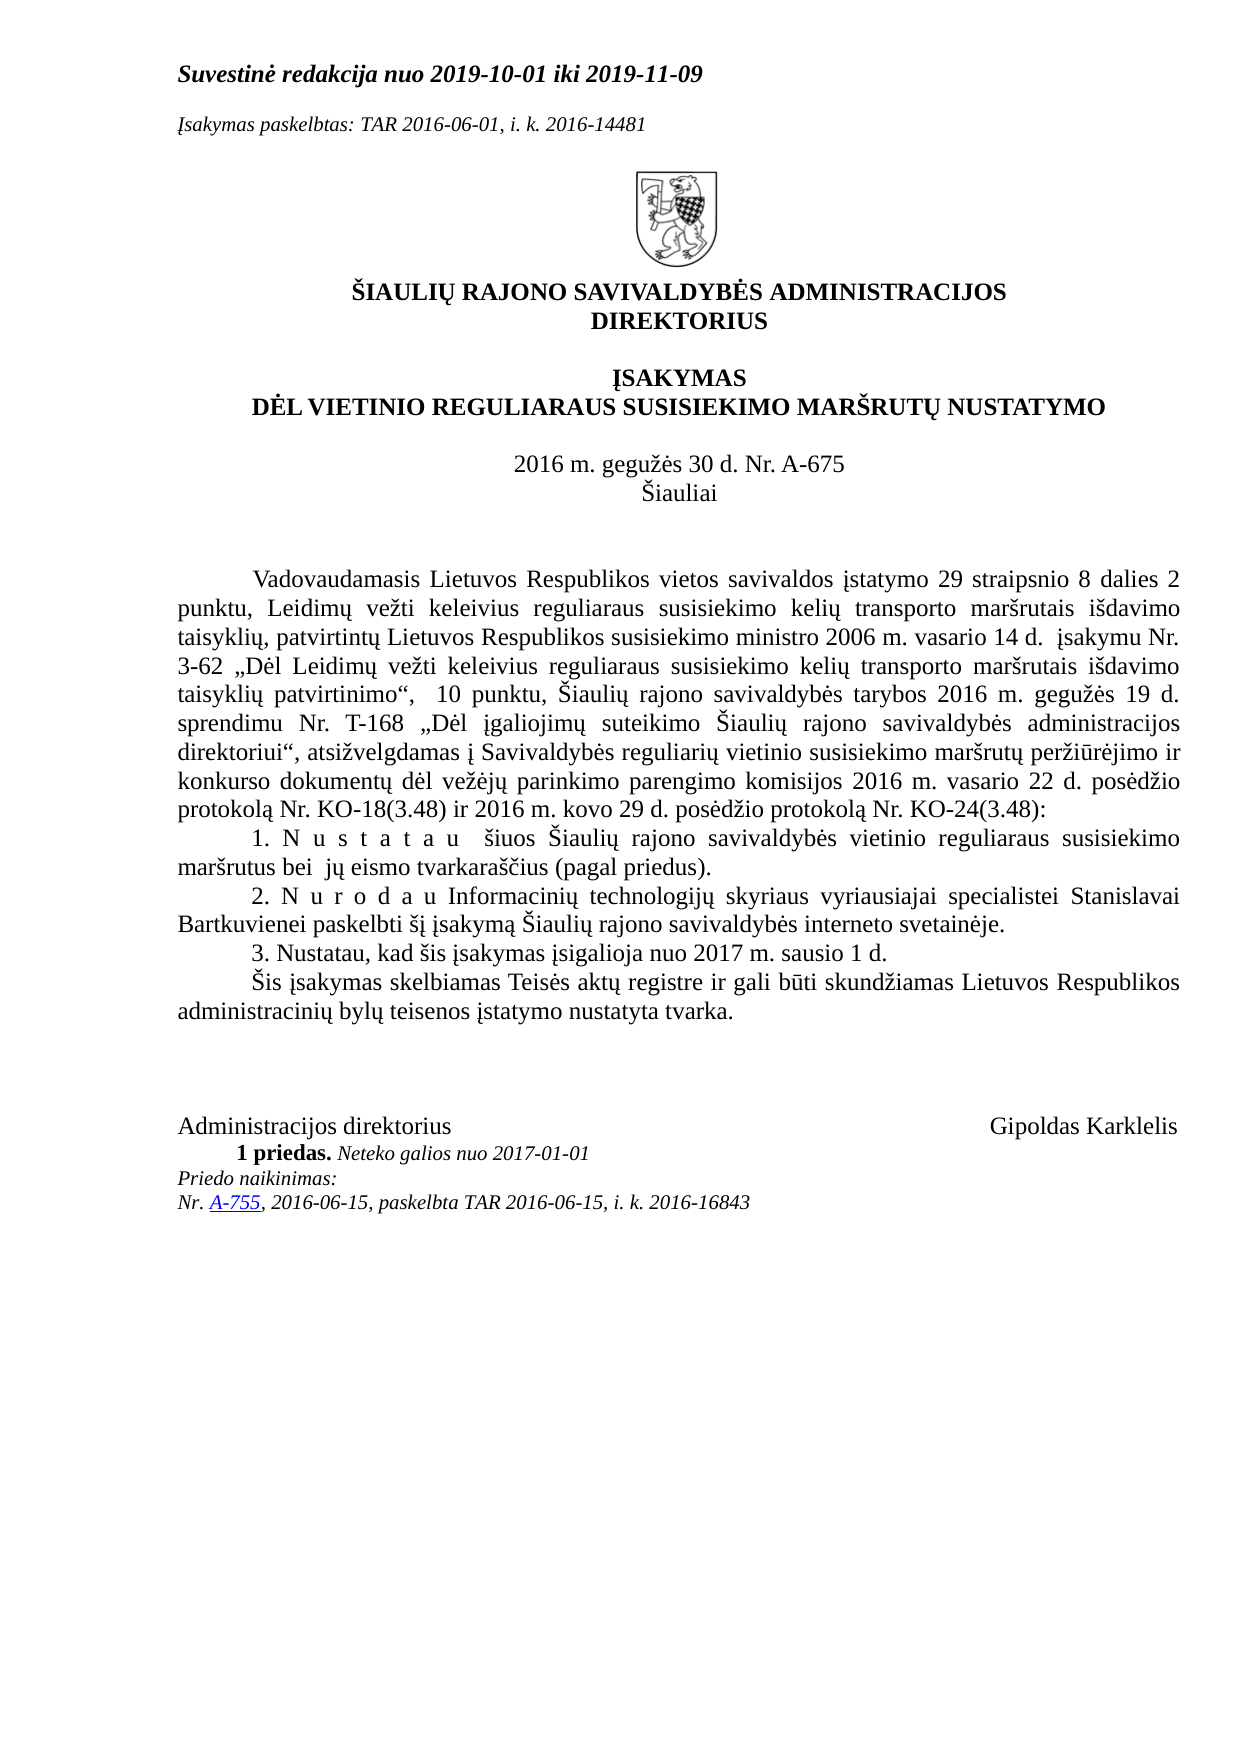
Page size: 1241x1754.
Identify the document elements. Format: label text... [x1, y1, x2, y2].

text Priedo naikinimas: [177, 1166, 1181, 1190]
text ŠIAULIŲ RAJONO SAVIVALDYBĖS ADMINISTRACIJOS [177, 277, 1181, 306]
text 1. N u s t a t a u šiuos Šiaulių rajono savivaldybės vietinio reguliaraus susisiekimo maršrutus bei jų eismo tvarkaraščius (pagal priedus). [177, 823, 1181, 881]
text Suvestinė redakcija nuo 2019-10-01 iki 2019-11-09 [177, 59, 1181, 88]
text 2. N u r o d a u Informacinių technologijų skyriaus vyriausiajai specialistei Stanislavai Bartkuvienei paskelbti šį įsakymą Šiaulių rajono savivaldybės interneto svetainėje. [177, 881, 1181, 938]
text 1 priedas. Neteko galios nuo 2017-01-01 [177, 1139, 1181, 1166]
text Šis įsakymas skelbiamas Teisės aktų registre ir gali būti skundžiamas Lietuvos Respublikos administracinių bylų teisenos įstatymo nustatyta tvarka. [177, 967, 1181, 1024]
text DĖL VIETINIO REGULIARAUS SUSISIEKIMO MARŠRUTŲ NUSTATYMO [177, 392, 1181, 421]
text Nr. A-755, 2016-06-15, paskelbta TAR 2016-06-15, i. k. 2016-16843 [177, 1190, 1181, 1214]
text Šiauliai [177, 478, 1181, 507]
text DIREKTORIUS [177, 306, 1181, 334]
text 3. Nustatau, kad šis įsakymas įsigalioja nuo 2017 m. sausio 1 d. [177, 938, 1181, 967]
text ĮSAKYMAS [177, 363, 1181, 392]
text Vadovaudamasis Lietuvos Respublikos vietos savivaldos įstatymo 29 straipsnio 8 dalies 2 punktu, Leidimų vežti keleivius reguliaraus susisiekimo kelių transporto maršrutais išdavimo taisyklių, patvirtintų Lietuvos Respublikos susisiekimo ministro 2006 m. vasario 14 d. įsakymu Nr. 3-62 „Dėl Leidimų vežti keleivius reguliaraus susisiekimo kelių transporto maršrutais išdavimo taisyklių patvirtinimo“, 10 punktu, Šiaulių rajono savivaldybės tarybos 2016 m. gegužės 19 d. sprendimu Nr. T-168 „Dėl įgaliojimų suteikimo Šiaulių rajono savivaldybės administracijos direktoriui“, atsižvelgdamas į Savivaldybės reguliarių vietinio susisiekimo maršrutų peržiūrėjimo ir konkurso dokumentų dėl vežėjų parinkimo parengimo komisijos 2016 m. vasario 22 d. posėdžio protokolą Nr. KO-18(3.48) ir 2016 m. kovo 29 d. posėdžio protokolą Nr. KO-24(3.48): [177, 564, 1181, 823]
text 2016 m. gegužės 30 d. Nr. A-675 [177, 449, 1181, 478]
text Įsakymas paskelbtas: TAR 2016-06-01, i. k. 2016-14481 [177, 112, 1181, 136]
text Administracijos direktorius Gipoldas Karklelis [177, 1111, 1181, 1139]
